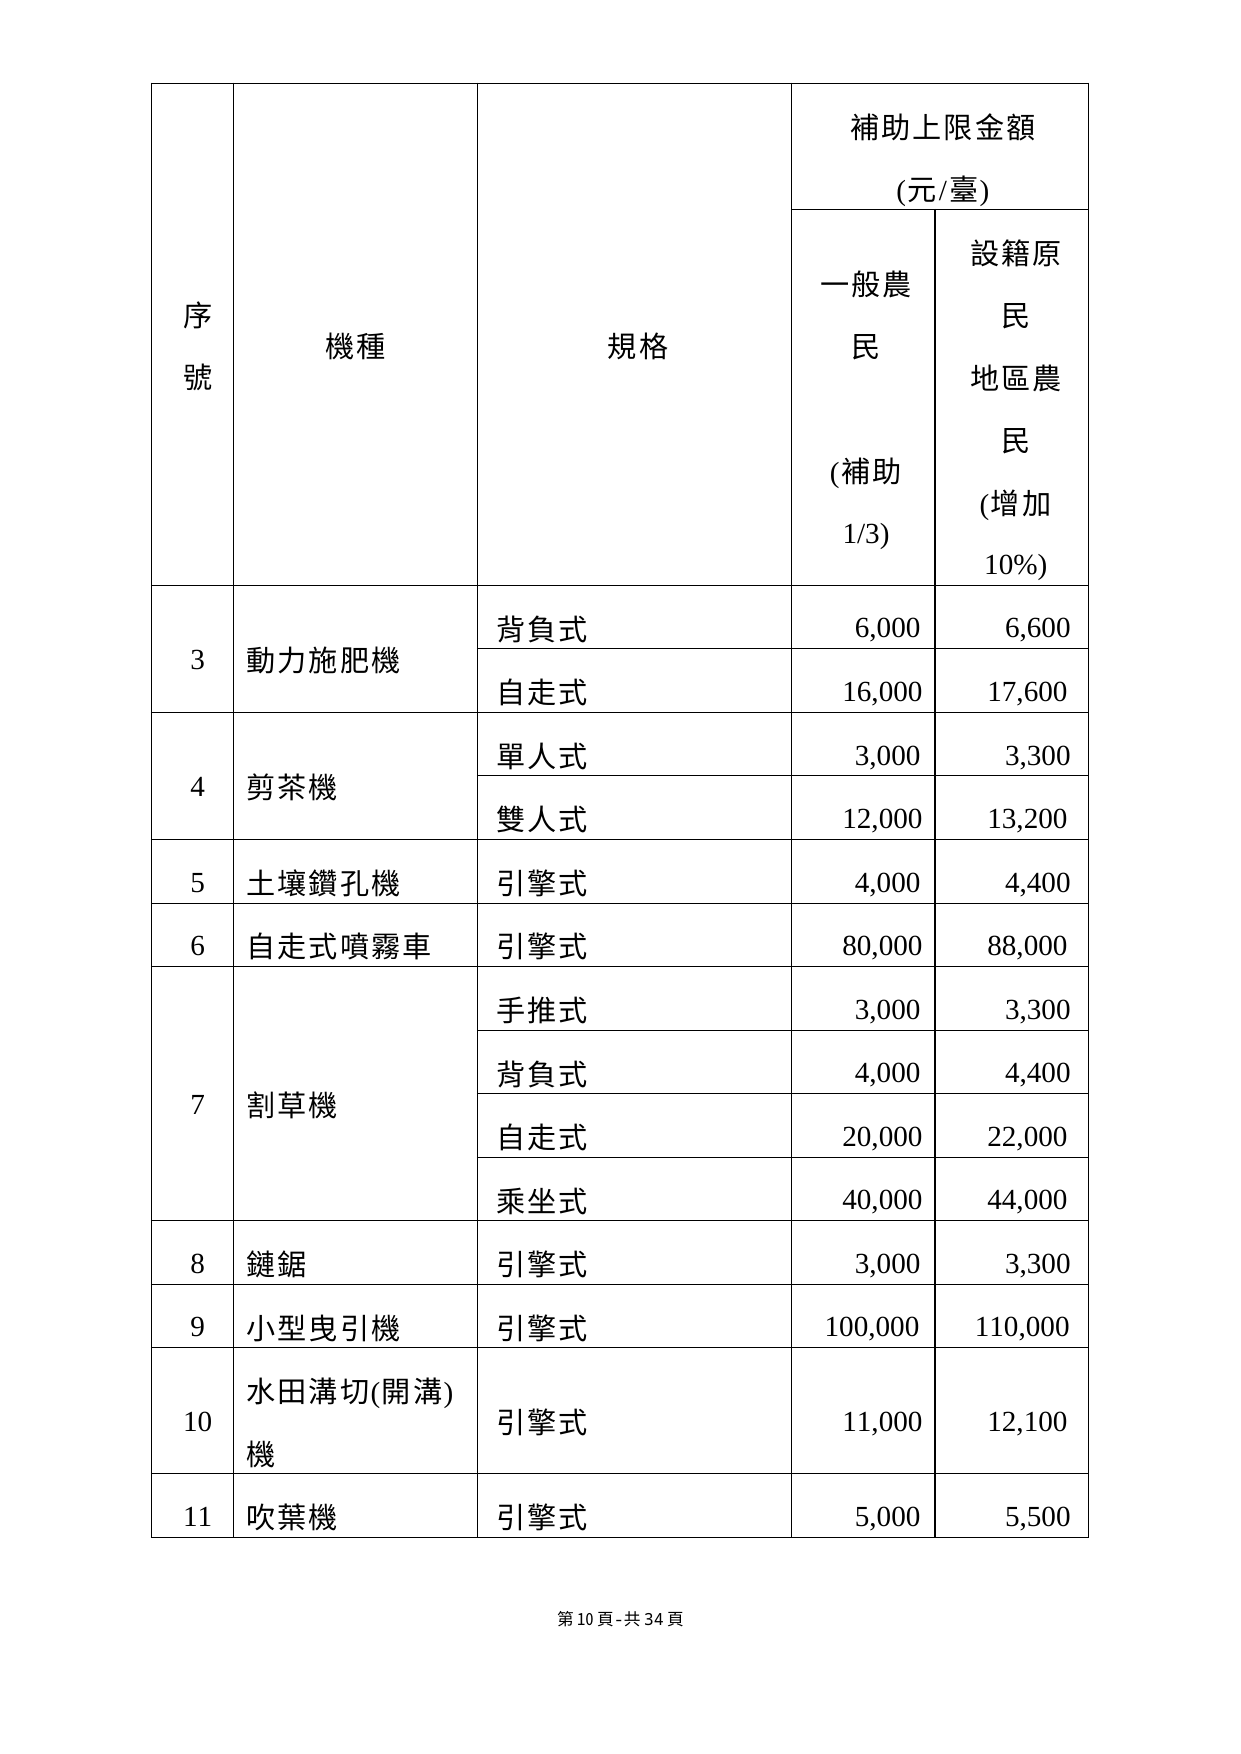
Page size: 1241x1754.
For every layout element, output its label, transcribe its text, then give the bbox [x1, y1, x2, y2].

table_cell 4,000 [792, 840, 934, 902]
table_cell 7 [152, 967, 233, 1220]
table_cell 12,000 [792, 776, 934, 839]
table_cell 6 [152, 904, 233, 966]
table_cell 3,000 [792, 1221, 934, 1284]
table_cell 自走式 [478, 649, 791, 712]
table_cell 22,000 [936, 1094, 1088, 1157]
table_cell 引擎式 [478, 1348, 791, 1473]
table_cell 引擎式 [478, 1221, 791, 1284]
table_cell 水田溝切(開溝)機 [234, 1348, 477, 1473]
table_cell 20,000 [792, 1094, 934, 1157]
table_cell 5 [152, 840, 233, 902]
table_cell 背負式 [478, 1031, 791, 1093]
table_cell 9 [152, 1285, 233, 1347]
table_cell 設籍原民 地區農民 (增加10%) [936, 210, 1088, 585]
table_cell 引擎式 [478, 904, 791, 966]
table_cell 自走式噴霧車 [234, 904, 477, 966]
table_cell 鏈鋸 [234, 1221, 477, 1284]
table_cell 110,000 [936, 1285, 1088, 1347]
table_cell 4,400 [936, 1031, 1088, 1093]
table_cell 5,500 [936, 1474, 1088, 1537]
table_header 機種 [234, 84, 477, 585]
table_cell 引擎式 [478, 840, 791, 902]
table_cell 13,200 [936, 776, 1088, 839]
table_cell 引擎式 [478, 1285, 791, 1347]
table_cell 小型曳引機 [234, 1285, 477, 1347]
table_cell 80,000 [792, 904, 934, 966]
table_cell 自走式 [478, 1094, 791, 1157]
table_cell 3,300 [936, 713, 1088, 775]
table_cell 引擎式 [478, 1474, 791, 1537]
table_cell 3,300 [936, 1221, 1088, 1284]
table_cell 雙人式 [478, 776, 791, 839]
table_cell 乘坐式 [478, 1158, 791, 1220]
table_cell 手推式 [478, 967, 791, 1029]
table_cell 動力施肥機 [234, 586, 477, 712]
table_header 補助上限金額 (元/臺) [792, 84, 1088, 209]
table_cell 12,100 [936, 1348, 1088, 1473]
table_cell 吹葉機 [234, 1474, 477, 1537]
table_cell 3 [152, 586, 233, 712]
table_header 規格 [478, 84, 791, 585]
table_cell 單人式 [478, 713, 791, 775]
table_cell 割草機 [234, 967, 477, 1220]
table_cell 6,600 [936, 586, 1088, 648]
table_cell 4 [152, 713, 233, 839]
table_cell 8 [152, 1221, 233, 1284]
table_cell 88,000 [936, 904, 1088, 966]
table_cell 一般農民 (補助1/3) [792, 210, 934, 585]
table_cell 40,000 [792, 1158, 934, 1220]
table_cell 剪茶機 [234, 713, 477, 839]
table_cell 3,000 [792, 713, 934, 775]
table_cell 17,600 [936, 649, 1088, 712]
table_cell 11 [152, 1474, 233, 1537]
table_cell 土壤鑽孔機 [234, 840, 477, 902]
table_cell 4,000 [792, 1031, 934, 1093]
table_cell 4,400 [936, 840, 1088, 902]
table_cell 5,000 [792, 1474, 934, 1537]
table_cell 44,000 [936, 1158, 1088, 1220]
table_cell 6,000 [792, 586, 934, 648]
table_cell 11,000 [792, 1348, 934, 1473]
table_cell 3,300 [936, 967, 1088, 1029]
table_header 序號 [152, 84, 233, 585]
table_cell 3,000 [792, 967, 934, 1029]
table_cell 16,000 [792, 649, 934, 712]
table_cell 背負式 [478, 586, 791, 648]
table_cell 100,000 [792, 1285, 934, 1347]
table_cell 10 [152, 1348, 233, 1473]
